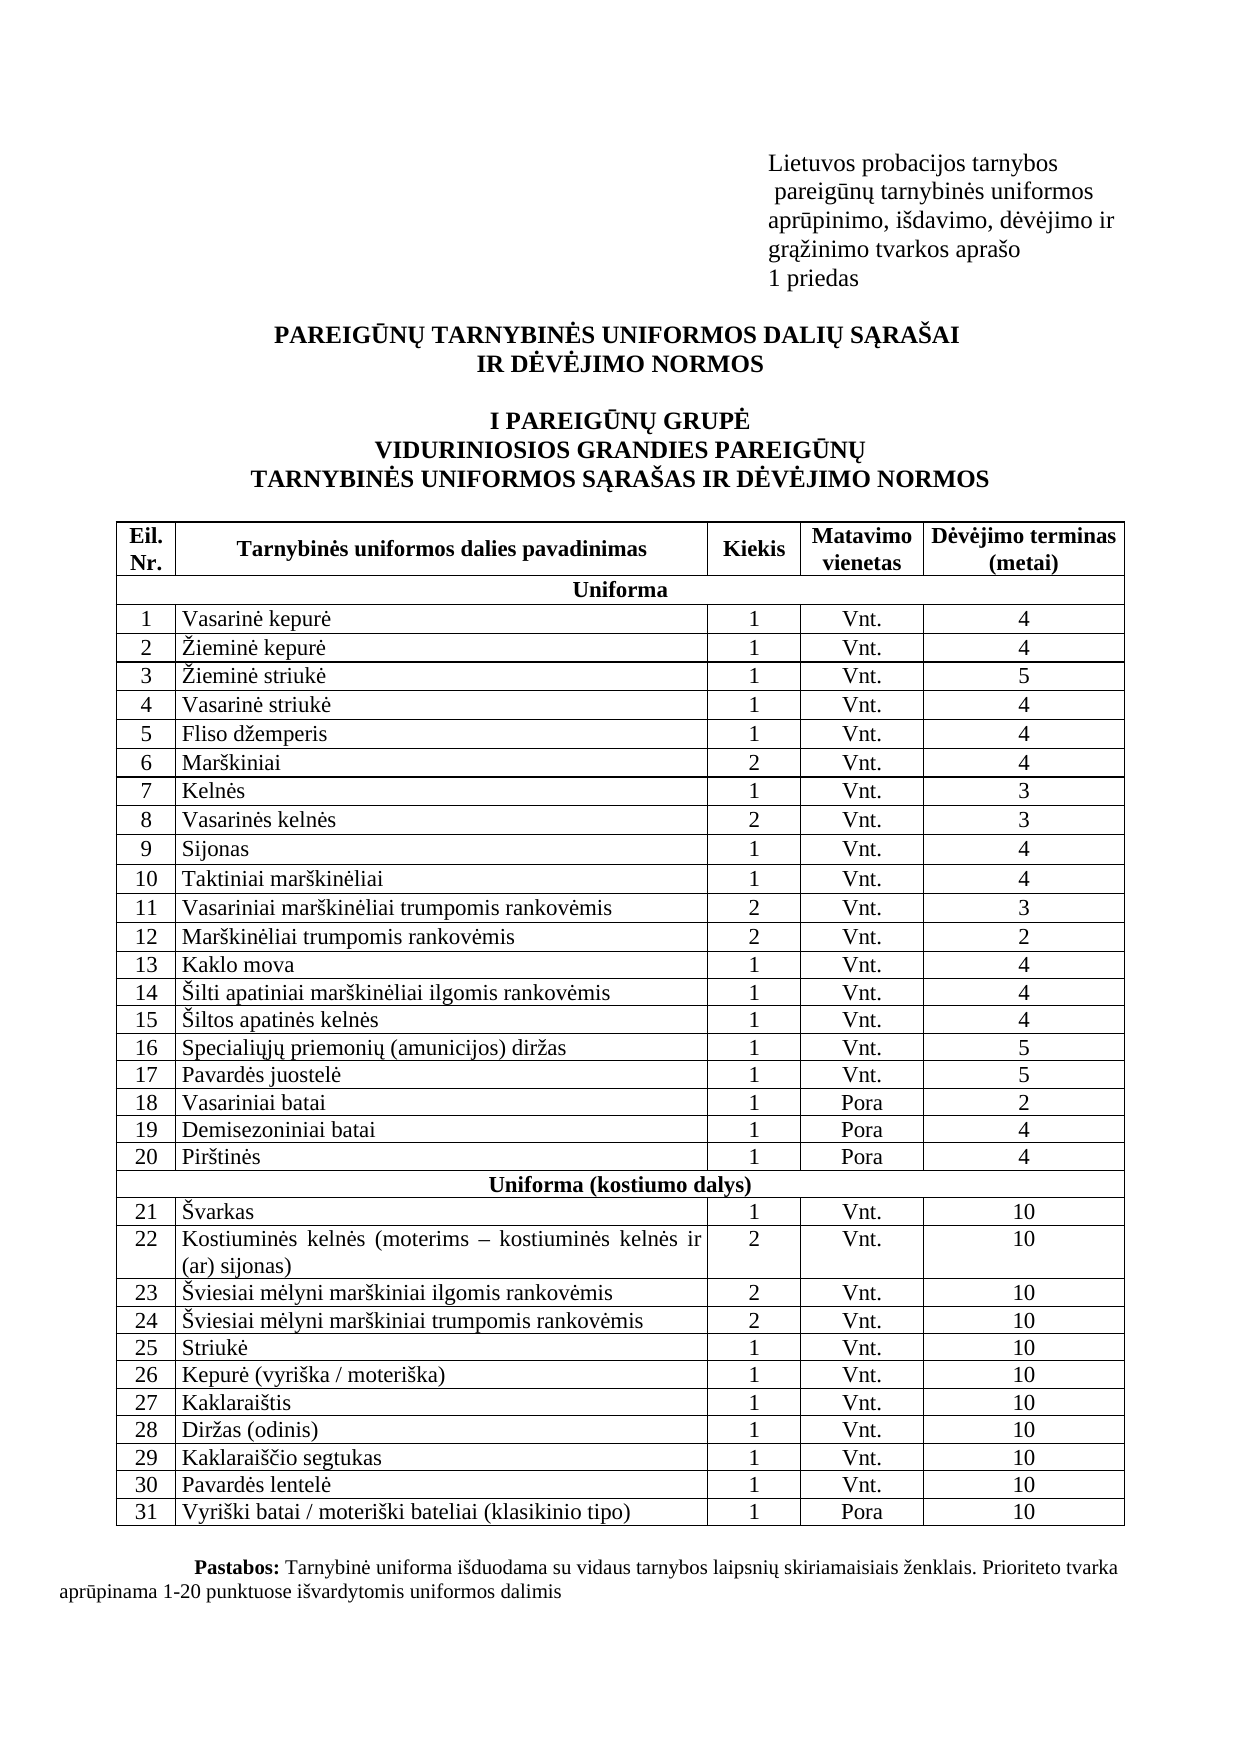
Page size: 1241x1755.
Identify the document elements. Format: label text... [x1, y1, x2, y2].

table_cell 15 [117, 1006, 175, 1033]
table_cell Demisezoniniai batai [176, 1116, 707, 1142]
text VIDURINIOSIOS GRANDIES PAREIGŪNŲ [59, 435, 1181, 464]
text PAREIGŪNŲ TARNYBINĖS UNIFORMOS DALIŲ SĄRAŠAI [59, 320, 1181, 349]
table_cell 10 [924, 1444, 1124, 1470]
table_cell 1 [117, 605, 175, 633]
table_cell Žieminė striukė [176, 663, 707, 690]
table_cell 25 [117, 1334, 175, 1360]
table_cell 11 [117, 894, 175, 922]
table_cell Marškiniai [176, 749, 707, 776]
table_cell Marškinėliai trumpomis rankovėmis [176, 923, 707, 951]
table_cell Vyriški batai / moteriški bateliai (klasikinio tipo) [176, 1499, 707, 1525]
table_cell Pora [801, 1143, 923, 1170]
table_cell Vasariniai marškinėliai trumpomis rankovėmis [176, 894, 707, 922]
table_cell Pora [801, 1499, 923, 1525]
table_cell 10 [924, 1416, 1124, 1443]
table_cell 3 [924, 894, 1124, 922]
table_cell Žieminė kepurė [176, 634, 707, 661]
table_cell 4 [924, 691, 1124, 719]
table_cell 7 [117, 778, 175, 805]
table_cell Vnt. [801, 1279, 923, 1306]
table_cell 22 [117, 1226, 175, 1278]
table_cell Vasarinės kelnės [176, 806, 707, 834]
table_cell Vasariniai batai [176, 1089, 707, 1115]
table_cell 1 [708, 1499, 800, 1525]
table_cell Diržas (odinis) [176, 1416, 707, 1443]
table_cell Vnt. [801, 720, 923, 748]
table_cell 28 [117, 1416, 175, 1443]
table_cell Vasarinė kepurė [176, 605, 707, 633]
table_cell 10 [924, 1499, 1124, 1525]
table_cell Vnt. [801, 952, 923, 978]
table_cell 4 [117, 691, 175, 719]
table_cell 1 [708, 778, 800, 805]
table_cell 4 [924, 605, 1124, 633]
table_cell 1 [708, 1116, 800, 1142]
table_header Kiekis [708, 523, 800, 575]
table_cell 4 [924, 952, 1124, 978]
table_cell Vnt. [801, 1307, 923, 1333]
table_cell 1 [708, 1143, 800, 1170]
table_cell 1 [708, 1416, 800, 1443]
table_cell 4 [924, 720, 1124, 748]
table_cell Pirštinės [176, 1143, 707, 1170]
table_cell Kostiuminės kelnės (moterims – kostiuminės kelnės ir (ar) sijonas) [176, 1226, 707, 1278]
table_cell 4 [924, 634, 1124, 661]
table_cell 14 [117, 979, 175, 1005]
table_cell 9 [117, 835, 175, 864]
table_cell Specialiųjų priemonių (amunicijos) diržas [176, 1034, 707, 1060]
table_cell Vnt. [801, 835, 923, 864]
table_cell Vnt. [801, 1444, 923, 1470]
table_cell Vnt. [801, 1389, 923, 1415]
table_header Matavimo vienetas [801, 523, 923, 575]
table_cell Vnt. [801, 663, 923, 690]
table_cell Vnt. [801, 749, 923, 776]
table_cell 10 [924, 1471, 1124, 1497]
table_cell 1 [708, 1471, 800, 1497]
text IR DĖVĖJIMO NORMOS [59, 349, 1181, 378]
table_cell 4 [924, 1006, 1124, 1033]
table_cell Vnt. [801, 1334, 923, 1360]
table_cell Vnt. [801, 923, 923, 951]
text pareigūnų tarnybinės uniformos [768, 176, 1181, 205]
table_cell 1 [708, 634, 800, 661]
table_cell Vnt. [801, 894, 923, 922]
table_cell 5 [924, 1034, 1124, 1060]
table_cell 31 [117, 1499, 175, 1525]
table_cell 1 [708, 1006, 800, 1033]
table_cell Pavardės juostelė [176, 1061, 707, 1087]
table_header Tarnybinės uniformos dalies pavadinimas [176, 523, 707, 575]
table_cell Vnt. [801, 691, 923, 719]
text Pastabos: Tarnybinė uniforma išduodama su vidaus tarnybos laipsnių skiriamaisiais ženklais. Prioriteto tvarka aprūpinama 1-20 punktuose išvardytomis uniformos dalimis [59, 1554, 1181, 1603]
table_cell 10 [924, 1198, 1124, 1224]
table_cell 20 [117, 1143, 175, 1170]
table_cell 5 [924, 663, 1124, 690]
table_cell 23 [117, 1279, 175, 1306]
table_cell Šilti apatiniai marškinėliai ilgomis rankovėmis [176, 979, 707, 1005]
table_cell Vnt. [801, 1198, 923, 1224]
table_cell 10 [924, 1334, 1124, 1360]
table_cell Pora [801, 1116, 923, 1142]
text Lietuvos probacijos tarnybos [768, 148, 1181, 176]
table_cell Fliso džemperis [176, 720, 707, 748]
table_cell Šiltos apatinės kelnės [176, 1006, 707, 1033]
table_cell Pora [801, 1089, 923, 1115]
text grąžinimo tvarkos aprašo [768, 234, 1181, 263]
table_cell 1 [708, 1089, 800, 1115]
table_cell 4 [924, 1116, 1124, 1142]
table_cell Vnt. [801, 605, 923, 633]
table_cell Vnt. [801, 778, 923, 805]
table_cell Uniforma [117, 576, 1124, 604]
table_cell Striukė [176, 1334, 707, 1360]
table_cell Vnt. [801, 1006, 923, 1033]
table_cell 16 [117, 1034, 175, 1060]
table_cell 4 [924, 749, 1124, 776]
table_cell Kaklaraištis [176, 1389, 707, 1415]
text I PAREIGŪNŲ GRUPĖ [59, 406, 1181, 435]
table_cell 5 [924, 1061, 1124, 1087]
table_cell 10 [924, 1361, 1124, 1388]
table_cell 10 [924, 1389, 1124, 1415]
table_cell 10 [117, 865, 175, 893]
text TARNYBINĖS UNIFORMOS SĄRAŠAS IR DĖVĖJIMO NORMOS [59, 464, 1181, 493]
table_cell 1 [708, 720, 800, 748]
table_cell 1 [708, 1361, 800, 1388]
table_cell Pavardės lentelė [176, 1471, 707, 1497]
table_cell 12 [117, 923, 175, 951]
table_cell Vnt. [801, 806, 923, 834]
table_cell Uniforma (kostiumo dalys) [117, 1171, 1124, 1197]
table_cell Šviesiai mėlyni marškiniai trumpomis rankovėmis [176, 1307, 707, 1333]
table_cell 5 [117, 720, 175, 748]
table_cell 30 [117, 1471, 175, 1497]
table_cell 1 [708, 1034, 800, 1060]
table_cell Kaklaraiščio segtukas [176, 1444, 707, 1470]
table_cell 2 [924, 1089, 1124, 1115]
table_cell 1 [708, 979, 800, 1005]
table_cell Vnt. [801, 1061, 923, 1087]
table_cell 1 [708, 1389, 800, 1415]
table_cell Vnt. [801, 865, 923, 893]
table_cell 1 [708, 691, 800, 719]
table_cell 2 [708, 894, 800, 922]
table_cell 1 [708, 952, 800, 978]
table_cell 2 [708, 749, 800, 776]
table_cell 2 [924, 923, 1124, 951]
table_cell 21 [117, 1198, 175, 1224]
table_cell Vasarinė striukė [176, 691, 707, 719]
table_cell 3 [924, 806, 1124, 834]
table_cell 1 [708, 605, 800, 633]
table_cell 24 [117, 1307, 175, 1333]
table_cell 2 [708, 1226, 800, 1278]
table_cell 8 [117, 806, 175, 834]
table_cell Vnt. [801, 1226, 923, 1278]
table_cell 3 [117, 663, 175, 690]
table_cell 10 [924, 1279, 1124, 1306]
table_cell 18 [117, 1089, 175, 1115]
table_header Eil. Nr. [117, 523, 175, 575]
table_cell Vnt. [801, 979, 923, 1005]
table_cell Vnt. [801, 1361, 923, 1388]
table_cell Vnt. [801, 1416, 923, 1443]
table_cell 2 [708, 923, 800, 951]
table_cell 2 [117, 634, 175, 661]
table_cell 27 [117, 1389, 175, 1415]
text 1 priedas [768, 263, 1181, 291]
table_cell 1 [708, 1198, 800, 1224]
table_cell 2 [708, 1279, 800, 1306]
table_cell 19 [117, 1116, 175, 1142]
table_cell 10 [924, 1307, 1124, 1333]
table_cell 4 [924, 979, 1124, 1005]
table_header Dėvėjimo terminas (metai) [924, 523, 1124, 575]
table_cell 4 [924, 865, 1124, 893]
table_cell 1 [708, 835, 800, 864]
table_cell Vnt. [801, 634, 923, 661]
table_cell 26 [117, 1361, 175, 1388]
table_cell 2 [708, 1307, 800, 1333]
table_cell 17 [117, 1061, 175, 1087]
table_cell 1 [708, 663, 800, 690]
table_cell 4 [924, 1143, 1124, 1170]
table_cell 4 [924, 835, 1124, 864]
table_cell 3 [924, 778, 1124, 805]
table_cell 10 [924, 1226, 1124, 1278]
table_cell Vnt. [801, 1471, 923, 1497]
table_cell Taktiniai marškinėliai [176, 865, 707, 893]
table_cell Kepurė (vyriška / moteriška) [176, 1361, 707, 1388]
text aprūpinimo, išdavimo, dėvėjimo ir [768, 205, 1181, 234]
table_cell Šviesiai mėlyni marškiniai ilgomis rankovėmis [176, 1279, 707, 1306]
table_cell Kelnės [176, 778, 707, 805]
table_cell 1 [708, 1334, 800, 1360]
table_cell Sijonas [176, 835, 707, 864]
table_cell 1 [708, 865, 800, 893]
table_cell 29 [117, 1444, 175, 1470]
table_cell 1 [708, 1061, 800, 1087]
table_cell 2 [708, 806, 800, 834]
table_cell 1 [708, 1444, 800, 1470]
table_cell Švarkas [176, 1198, 707, 1224]
table_cell 13 [117, 952, 175, 978]
table_cell 6 [117, 749, 175, 776]
table_cell Kaklo mova [176, 952, 707, 978]
table_cell Vnt. [801, 1034, 923, 1060]
